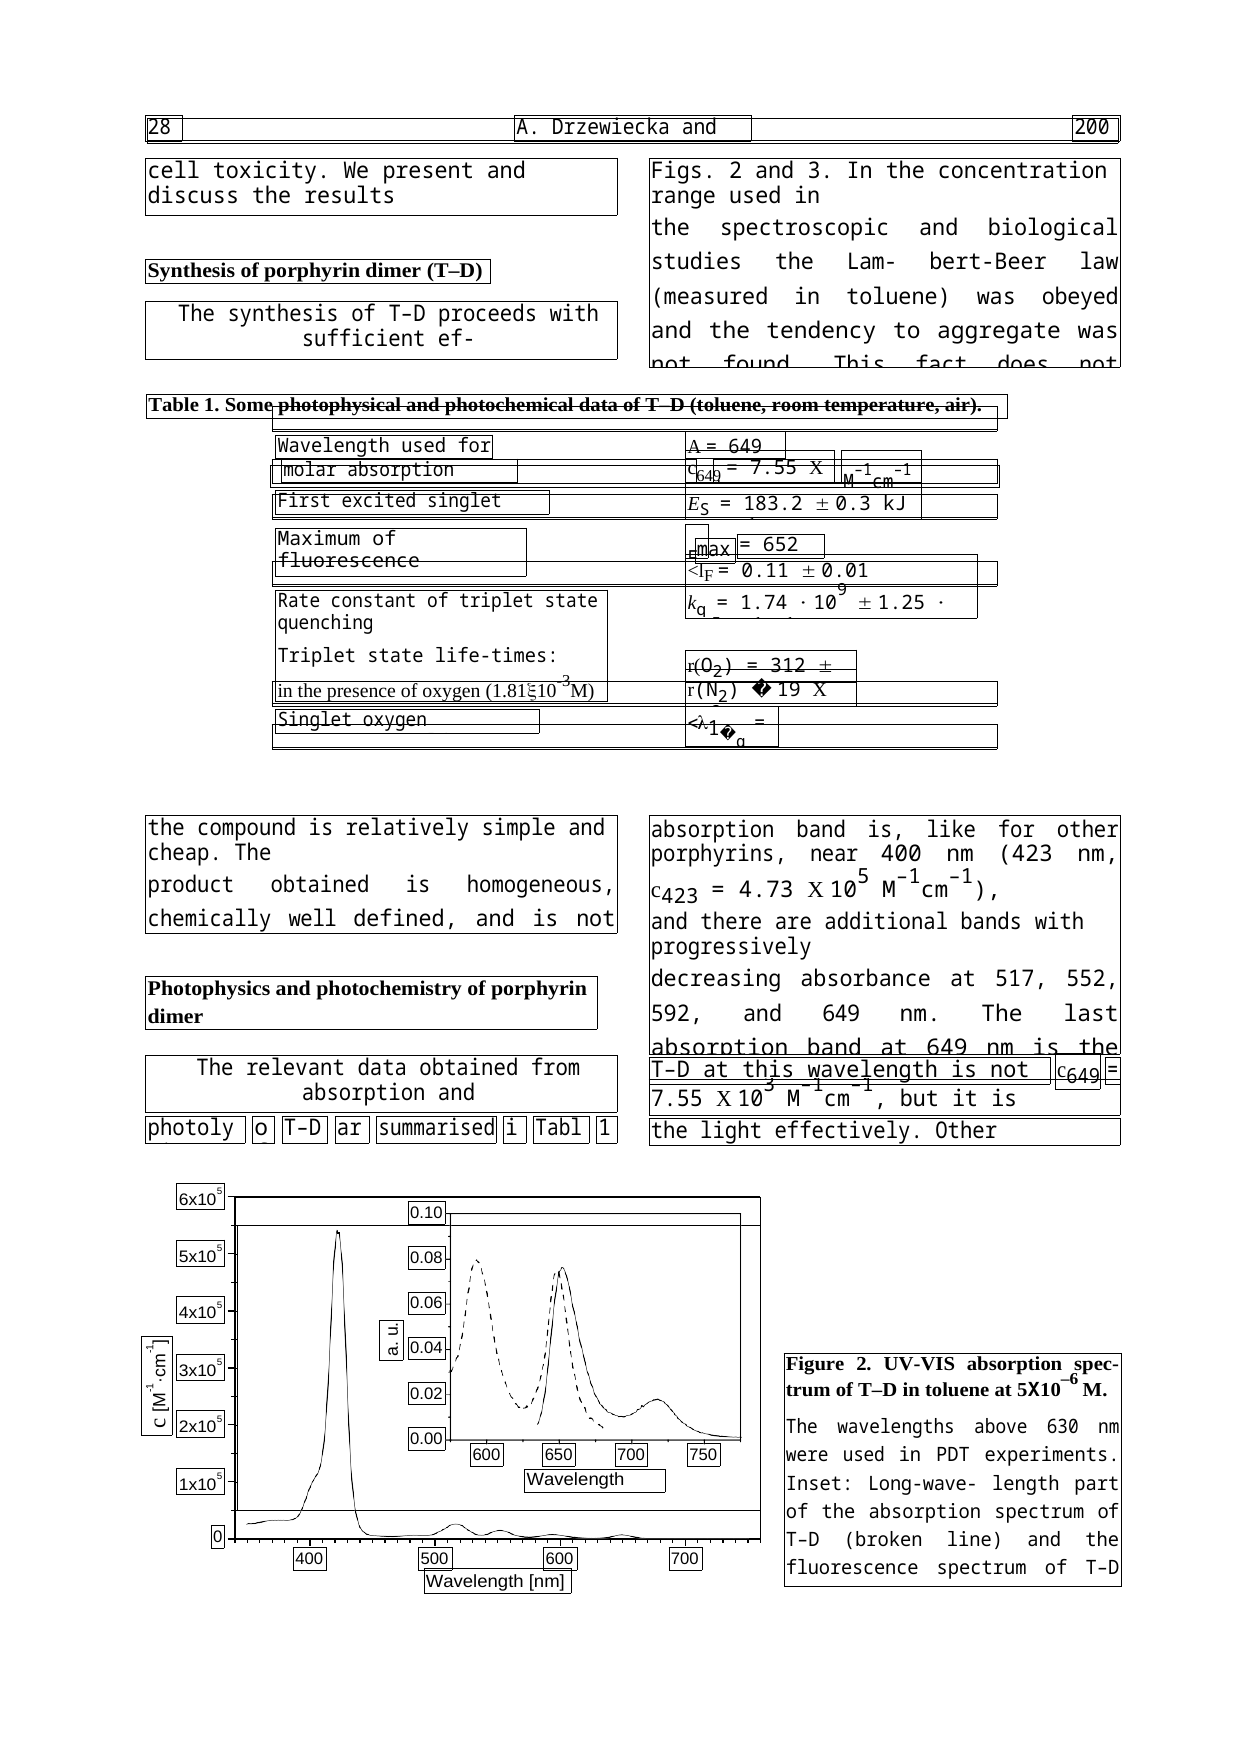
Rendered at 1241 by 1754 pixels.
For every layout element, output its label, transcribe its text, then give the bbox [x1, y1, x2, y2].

text <lF = 0.11  0.01 [687, 556, 977, 561]
text decreasing absorbance at 517, 552, 592, and 649 nm. The last absorption band at 649 nm is the most important regarding PDT, because only the red light has sufficient tissue penetration ability (Wilson et al., 1985). The absorption coefficient of [651, 962, 1118, 1054]
text Rate constant of triplet state quenching [277, 591, 607, 634]
text and there are additional bands with progressively [651, 909, 1120, 959]
text 1, [598, 1117, 617, 1142]
text 1�q = 0.8 [687, 707, 778, 724]
text the light effectively. Other porphyrins have simi- [651, 1119, 1120, 1145]
text Triplet state life-times: [277, 642, 607, 669]
text 3x105 [178, 1356, 224, 1379]
text 4x105 [178, 1299, 224, 1322]
text 400 [295, 1549, 326, 1568]
text in [505, 1117, 526, 1142]
text Table [535, 1117, 588, 1142]
text 280 [148, 119, 155, 132]
text photolysis [147, 1117, 245, 1142]
text 500 [420, 1549, 452, 1568]
text Table 1. Some photophysical and photochemical data of T–D (toluene, room temperature, air). [148, 395, 1007, 416]
text Singlet oxygen generation yield [277, 725, 539, 733]
text A = 649 nm; [687, 433, 785, 450]
text Singlet oxygen generation yield [277, 710, 539, 724]
text 700 [671, 1549, 702, 1568]
text the compound is relatively simple and cheap. The [147, 816, 617, 865]
text quantum yield of fluorescence [277, 572, 526, 576]
text of [254, 1117, 274, 1142]
text fluorescence spectra as well as from laser flash [146, 1108, 617, 1112]
text molar absorption coefficient [283, 460, 517, 465]
text The relevant data obtained from absorption and [159, 1056, 617, 1105]
text cell toxicity. We present and discuss the results [147, 159, 617, 208]
text in the presence of oxygen (1.8110-3M) in deaerated toluene [277, 670, 596, 681]
text Photophysics and photochemistry of porphyrin dimer [147, 977, 597, 1028]
text M–1cm–1 [843, 460, 921, 465]
text kq = 1.74 · 109  1.25 · 105 M-1s–1 [687, 582, 977, 586]
text product obtained is homogeneous, chemically well defined, and is not a mixture of many porphyrins, which is an advantage in relation to Photofrin II. [147, 868, 615, 933]
text Wavelength used for PDT [277, 436, 492, 458]
text 649 [714, 466, 997, 483]
text Synthesis of porphyrin dimer (T–D) [147, 260, 490, 282]
text r(N2) � 19 X 103 ns [687, 670, 856, 681]
text = 652 nm; [739, 535, 824, 554]
text 5x105 [178, 1242, 224, 1266]
text Maximum of fluorescence [277, 529, 526, 561]
text 649 [697, 466, 713, 482]
text Figs. 2 and 3. In the concentration range used in [651, 159, 1120, 208]
text ES = 183.2  0.3 kJ · mol–1 [687, 483, 921, 494]
text Figure 2. UV-VIS absorption spec- trum of T–D in toluene at 5X10–6 M. [786, 1356, 1119, 1402]
text First excited singlet state energy [277, 495, 549, 514]
text A. Drzewiecka and others [516, 119, 751, 141]
text c [M-1·cm-1] [143, 1339, 172, 1428]
text The wavelengths above 630 nm were used in PDT experiments. Inset: Long-wave- length part of the absorption spectrum of T–D (broken line) and the fluorescence spectrum of T–D in toluene (solid line). The observed Stokes’ shift is small, about 3 nm. [786, 1412, 1119, 1586]
text 1x105 [178, 1470, 224, 1493]
text 1�q = 0.8 [687, 725, 778, 746]
text 2001 [1074, 119, 1118, 141]
text 7.55 X 103 M–1cm–1, but it is sufficient to absorb [651, 1080, 1120, 1115]
text F [687, 525, 708, 554]
text 600 [545, 1549, 577, 1568]
text = [1107, 1058, 1120, 1079]
text in the presence of oxygen (1.8110-3M) in deaerated toluene [277, 682, 596, 701]
picture [246, 1213, 749, 1539]
text 0.10 [410, 1203, 445, 1213]
text max [697, 539, 735, 554]
text <lF = 0.11  0.01 [687, 562, 977, 582]
text the spectroscopic and biological studies the Lam- bert-Beer law (measured in toluene) was obeyed and the tendency to aggregate was not found. This fact does not exclude the possibility of aggre- gation inside the cells, which is often found for this kind of compounds. For T–D the strongest [651, 211, 1118, 367]
text 649 [273, 466, 696, 483]
text 2x105 [178, 1413, 224, 1436]
text Maximum of fluorescence [277, 562, 526, 572]
text ficiency (80%). The isolation and purification of [146, 354, 617, 358]
text kq = 1.74 · 109  1.25 · 105 M-1s–1 [687, 587, 977, 618]
text c = 7.55 X 103 [687, 451, 834, 465]
text c649 [1057, 1056, 1100, 1079]
text r(O2) = 312  9.8 ns [687, 651, 856, 669]
text r(N2) � 19 X 103 ns [687, 682, 856, 706]
text are [337, 1117, 369, 1142]
text 0 [213, 1526, 224, 1546]
text absorption band is, like for other porphyrins, near 400 nm (423 nm, c423 = 4.73 X 105 M–1cm–1), [651, 816, 1118, 909]
text The synthesis of T–D proceeds with sufficient ef- [159, 302, 617, 352]
text summarised [378, 1117, 496, 1141]
text T–D at this wavelength is not very high, [651, 1058, 1050, 1079]
text T–D [284, 1117, 327, 1141]
text ES = 183.2  0.3 kJ · mol–1 [687, 495, 921, 519]
text M–1cm–1 [843, 451, 921, 459]
text 280 [148, 119, 182, 141]
text from this point of view. [147, 211, 617, 215]
text 6x105 [178, 1185, 224, 1208]
text Wavelength [nm] [426, 1571, 571, 1591]
